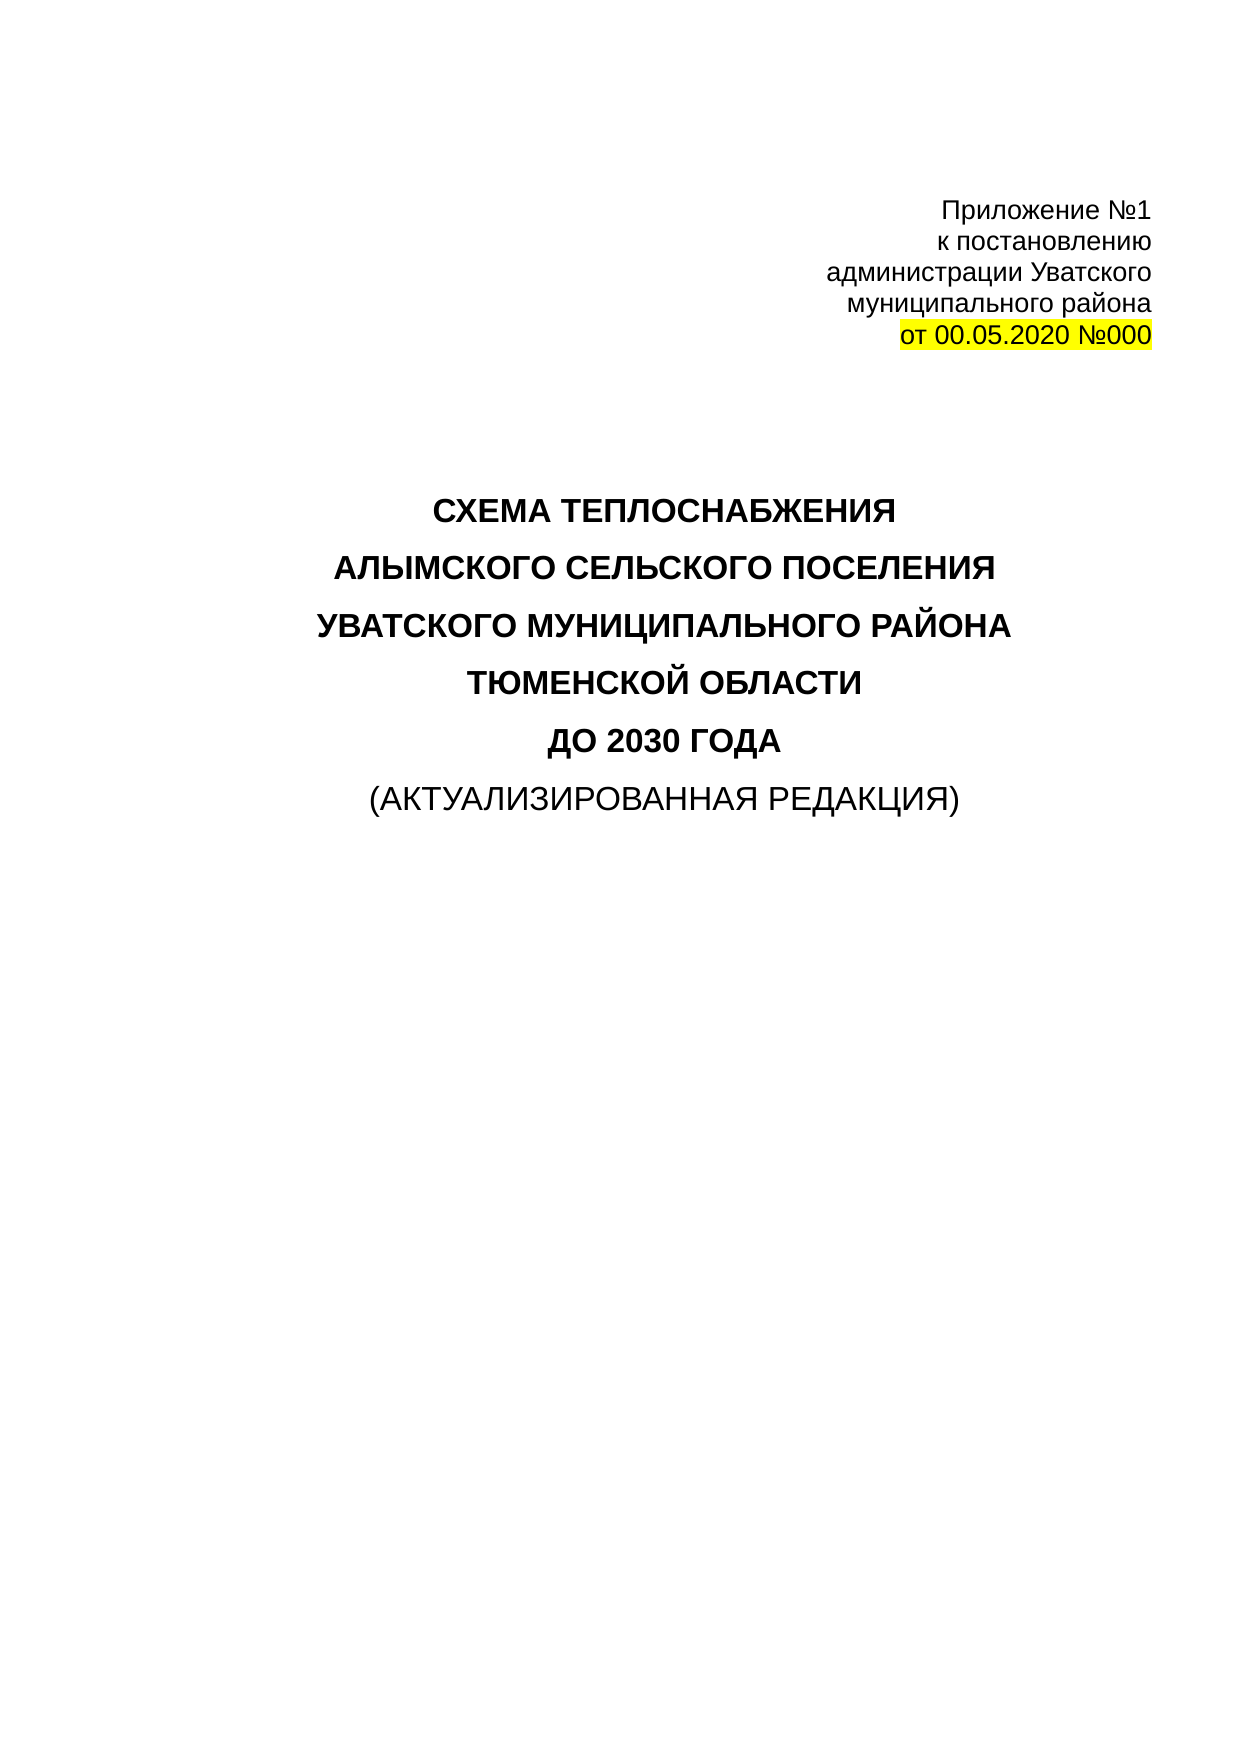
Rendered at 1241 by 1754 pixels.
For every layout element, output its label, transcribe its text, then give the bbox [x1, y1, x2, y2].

text УВАТСКОГО МУНИЦИПАЛЬНОГО РАЙОНА [177, 606, 1152, 644]
text ДО 2030 ГОДА [177, 721, 1152, 759]
text Приложение №1 [177, 194, 1152, 225]
text ТЮМЕНСКОЙ ОБЛАСТИ [177, 663, 1152, 702]
text СХЕМА ТЕПЛОСНАБЖЕНИЯ [177, 491, 1152, 529]
text администрации Уватского [177, 256, 1152, 287]
text муниципального района [177, 287, 1152, 319]
text от 00.05.2020 №000 [177, 319, 1152, 350]
text (АКТУАЛИЗИРОВАННАЯ РЕДАКЦИЯ) [177, 779, 1152, 817]
text АЛЫМСКОГО СЕЛЬСКОГО ПОСЕЛЕНИЯ [177, 548, 1152, 587]
text к постановлению [177, 225, 1152, 256]
